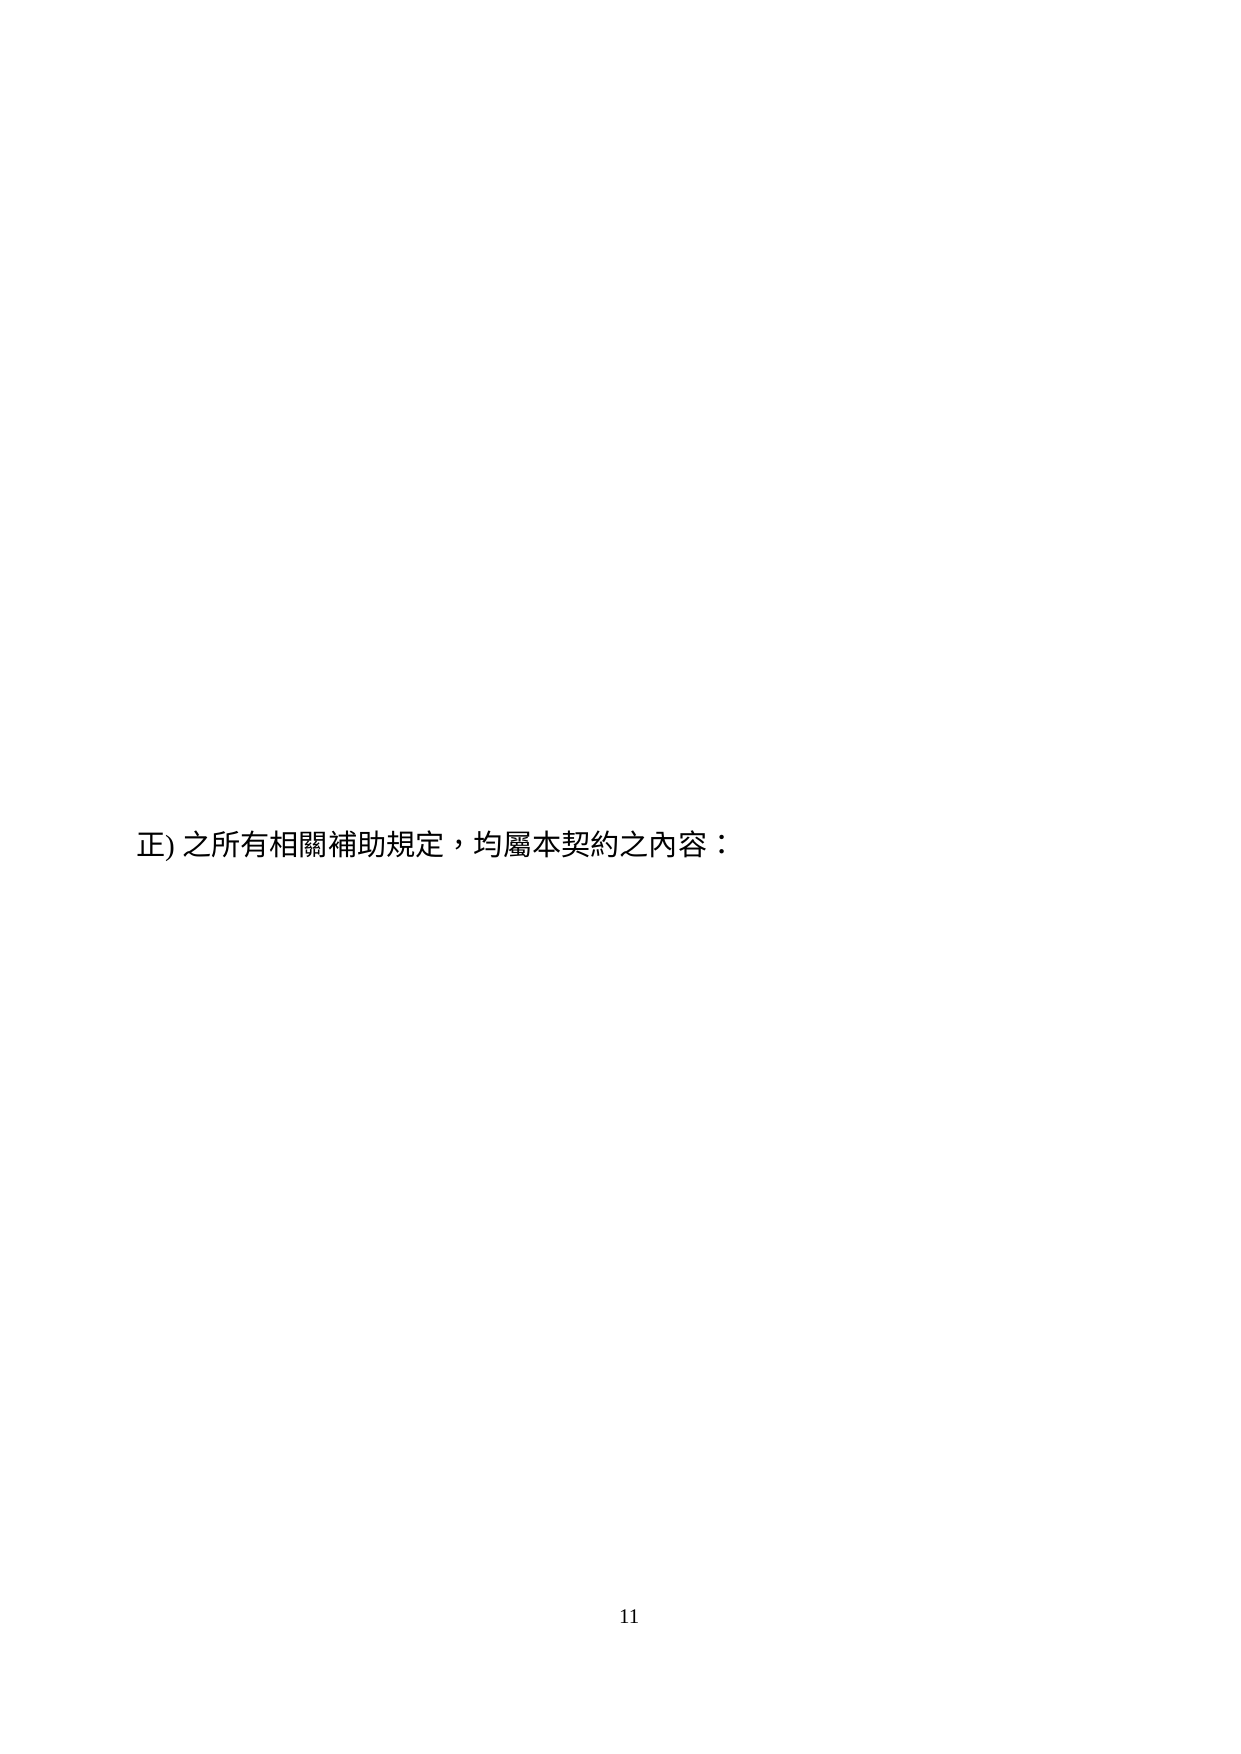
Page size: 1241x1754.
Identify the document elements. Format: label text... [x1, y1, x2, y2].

text 正) 之所有相關補助規定，均屬本契約之內容： [136, 801, 1122, 863]
